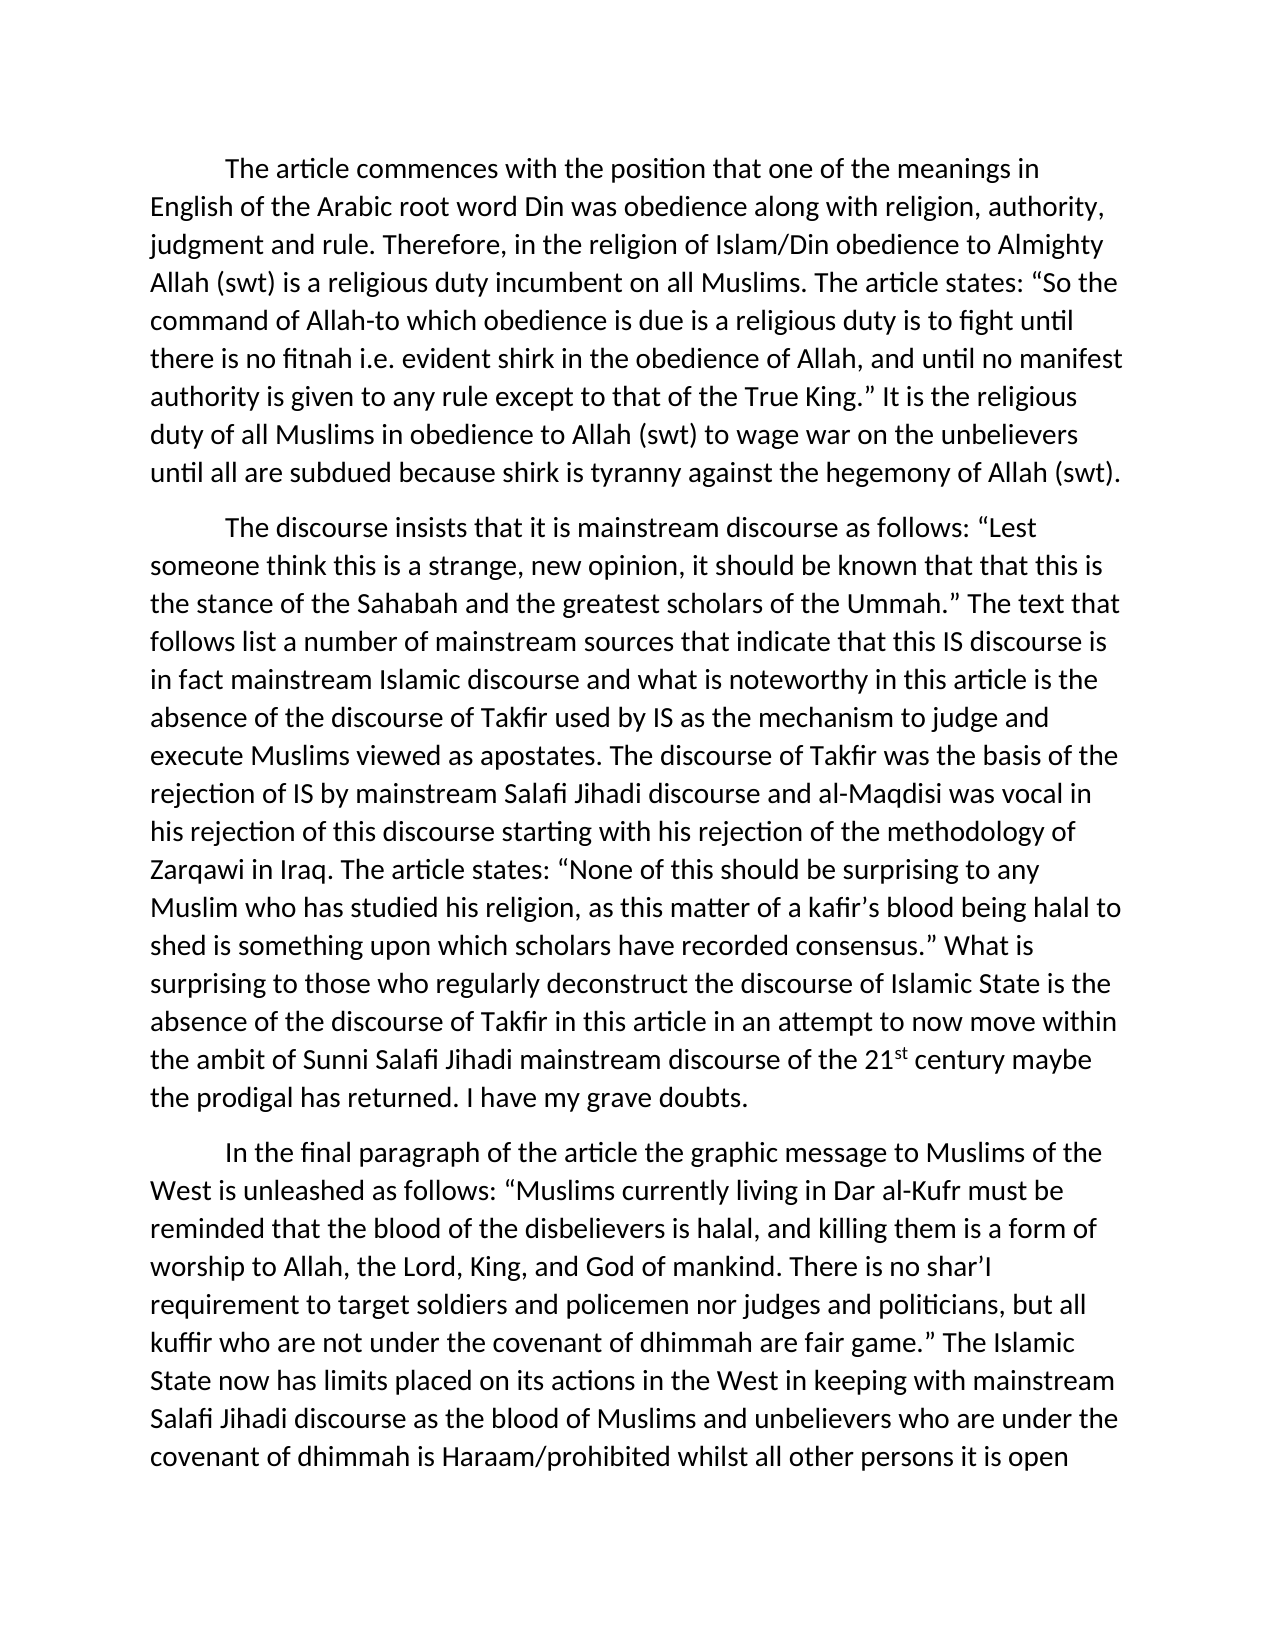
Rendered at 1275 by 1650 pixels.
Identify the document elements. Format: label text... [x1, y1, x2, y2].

text The discourse insists that it is mainstream discourse as follows: “Lest someone think this is a strange, new opinion, it should be known that that this is the stance of the Sahabah and the greatest scholars of the Ummah.” The text that follows list a number of mainstream sources that indicate that this IS discourse is in fact mainstream Islamic discourse and what is noteworthy in this article is the absence of the discourse of Takfir used by IS as the mechanism to judge and execute Muslims viewed as apostates. The discourse of Takfir was the basis of the rejection of IS by mainstream Salafi Jihadi discourse and al-Maqdisi was vocal in his rejection of this discourse starting with his rejection of the methodology of Zarqawi in Iraq. The article states: “None of this should be surprising to any Muslim who has studied his religion, as this matter of a kafir’s blood being halal to shed is something upon which scholars have recorded consensus.” What is surprising to those who regularly deconstruct the discourse of Islamic State is the absence of the discourse of Takfir in this article in an attempt to now move within the ambit of Sunni Salafi Jihadi mainstream discourse of the 21st century maybe the prodigal has returned. I have my grave doubts. [150, 509, 1125, 1115]
text In the final paragraph of the article the graphic message to Muslims of the West is unleashed as follows: “Muslims currently living in Dar al-Kufr must be reminded that the blood of the disbelievers is halal, and killing them is a form of worship to Allah, the Lord, King, and God of mankind. There is no shar’I requirement to target soldiers and policemen nor judges and politicians, but all kuffir who are not under the covenant of dhimmah are fair game.” The Islamic State now has limits placed on its actions in the West in keeping with mainstream Salafi Jihadi discourse as the blood of Muslims and unbelievers who are under the covenant of dhimmah is Haraam/prohibited whilst all other persons it is open [150, 1134, 1125, 1474]
text The article commences with the position that one of the meanings in English of the Arabic root word Din was obedience along with religion, authority, judgment and rule. Therefore, in the religion of Islam/Din obedience to Almighty Allah (swt) is a religious duty incumbent on all Muslims. The article states: “So the command of Allah-to which obedience is due is a religious duty is to fight until there is no fitnah i.e. evident shirk in the obedience of Allah, and until no manifest authority is given to any rule except to that of the True King.” It is the religious duty of all Muslims in obedience to Allah (swt) to wage war on the unbelievers until all are subdued because shirk is tyranny against the hegemony of Allah (swt). [150, 150, 1125, 490]
